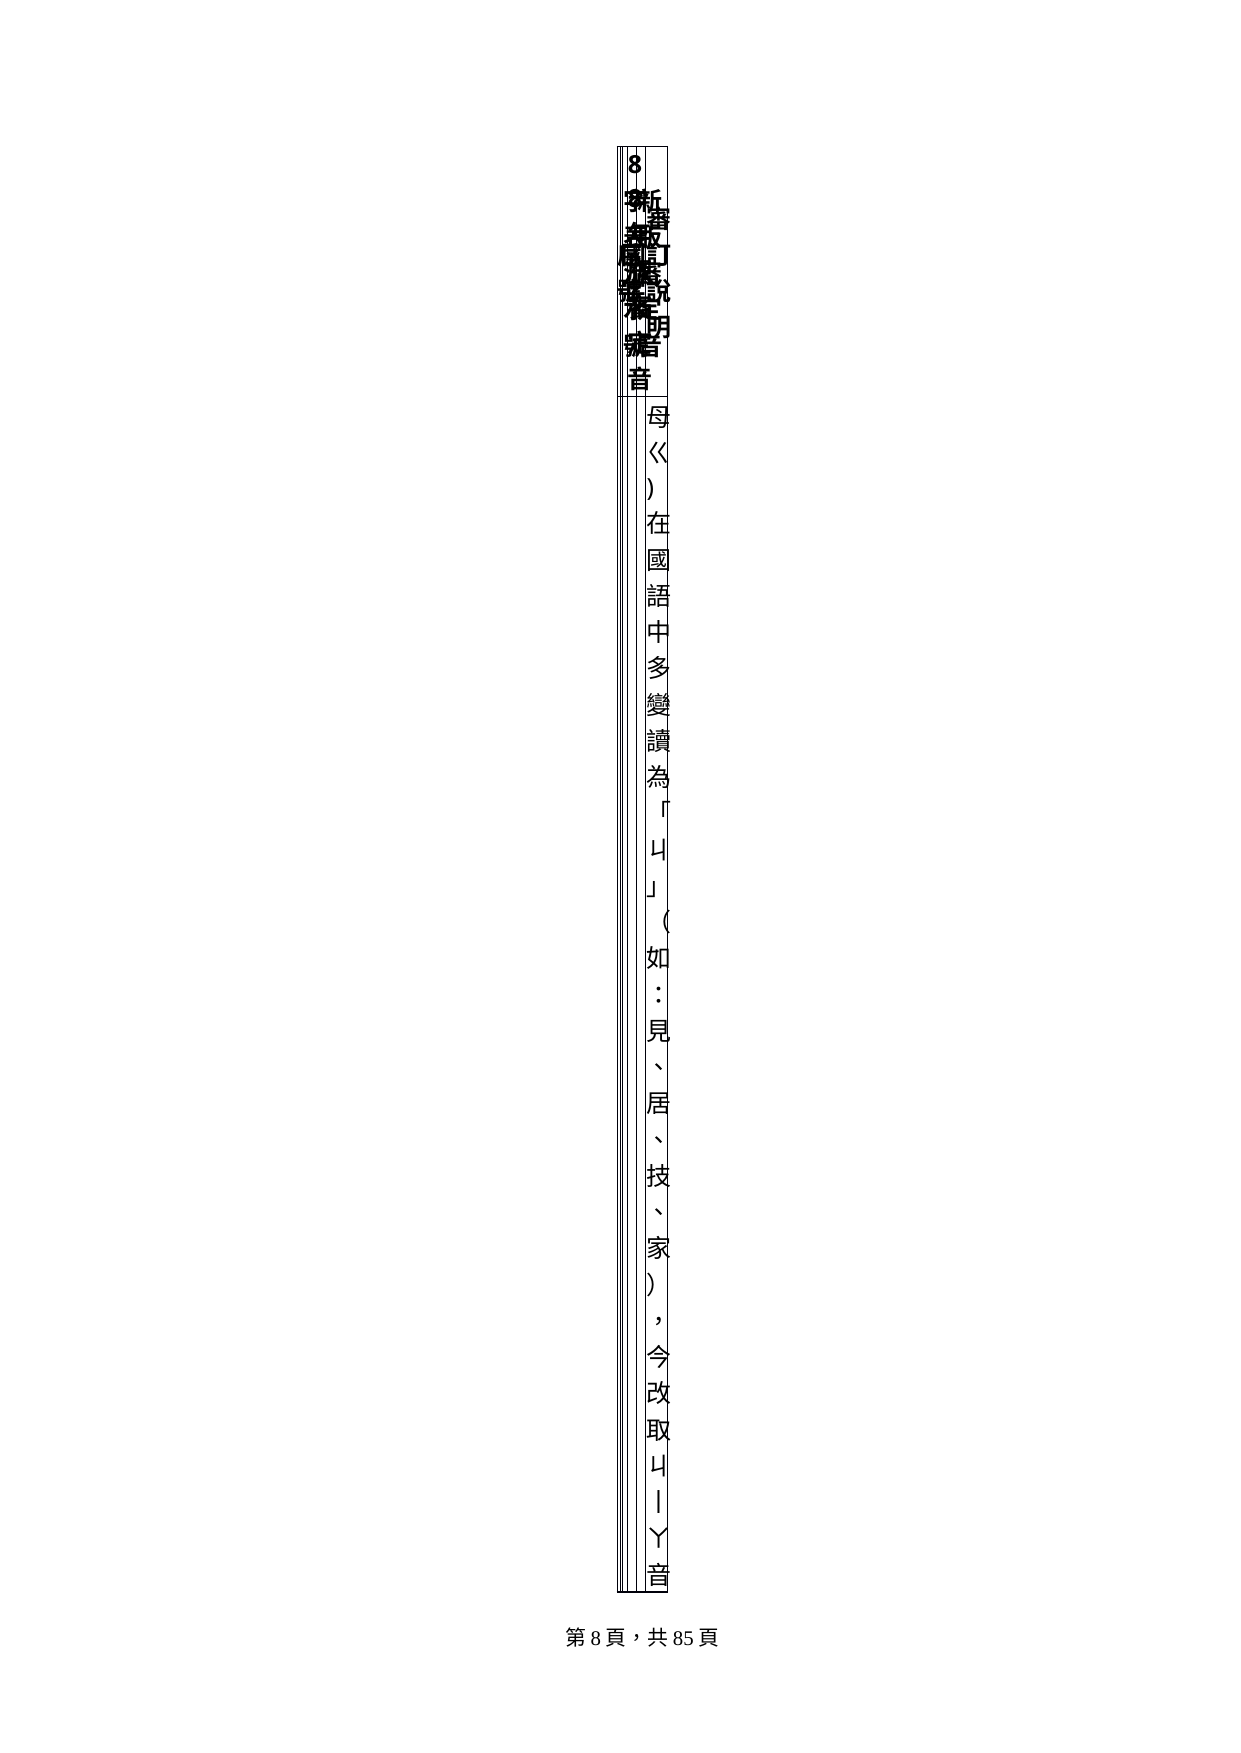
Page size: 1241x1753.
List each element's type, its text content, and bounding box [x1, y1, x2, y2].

table_header 審訂說明 [647, 293, 667, 317]
table_header 新版 審定音 [637, 354, 645, 369]
table_cell 義大利天文學家「伽利略Galileo）」之「伽」字，88年審訂表據習讀取ㄑ丨ㄝˊ音。近年天文學界有以音譯為準之建議，而「Ga」 (聲母ㄍ) 在國語中多變讀為「ㄐ」（如：見、居、技、家），今改取ㄐ丨ㄚ音。 [646, 397, 667, 1591]
table_header 審訂說明 [656, 265, 667, 285]
table_header 審訂說明 [651, 320, 658, 336]
table_cell 1.ㄐ丨ㄚ 2.ㄑ丨ㄝˊ [637, 397, 645, 1591]
table_header 88年版 審定音 [628, 205, 636, 227]
table_header 審訂說明 [646, 147, 667, 208]
table_header 新版 審定音 [637, 318, 645, 333]
table_header 審訂說明 [646, 330, 667, 396]
table_header 審訂說明 [652, 230, 667, 245]
table_header 88年版 審定音 [628, 171, 636, 191]
table_header 審訂說明 [646, 248, 664, 263]
table_header 字表 流水號 [623, 300, 627, 396]
table_header 審訂說明 [646, 284, 659, 299]
table_header 新版 審定音 [637, 205, 645, 224]
table_cell 1.ㄐ丨ㄚ 2.ㄑ丨ㄝˊ [628, 397, 636, 1591]
table_header 88年版 審定音 [628, 312, 636, 335]
table_header 新版 審定音 [637, 147, 645, 191]
table_cell 41 [623, 397, 627, 1591]
table_header 字表 流水號 [623, 147, 627, 244]
table_header 審訂說明 [646, 206, 652, 224]
